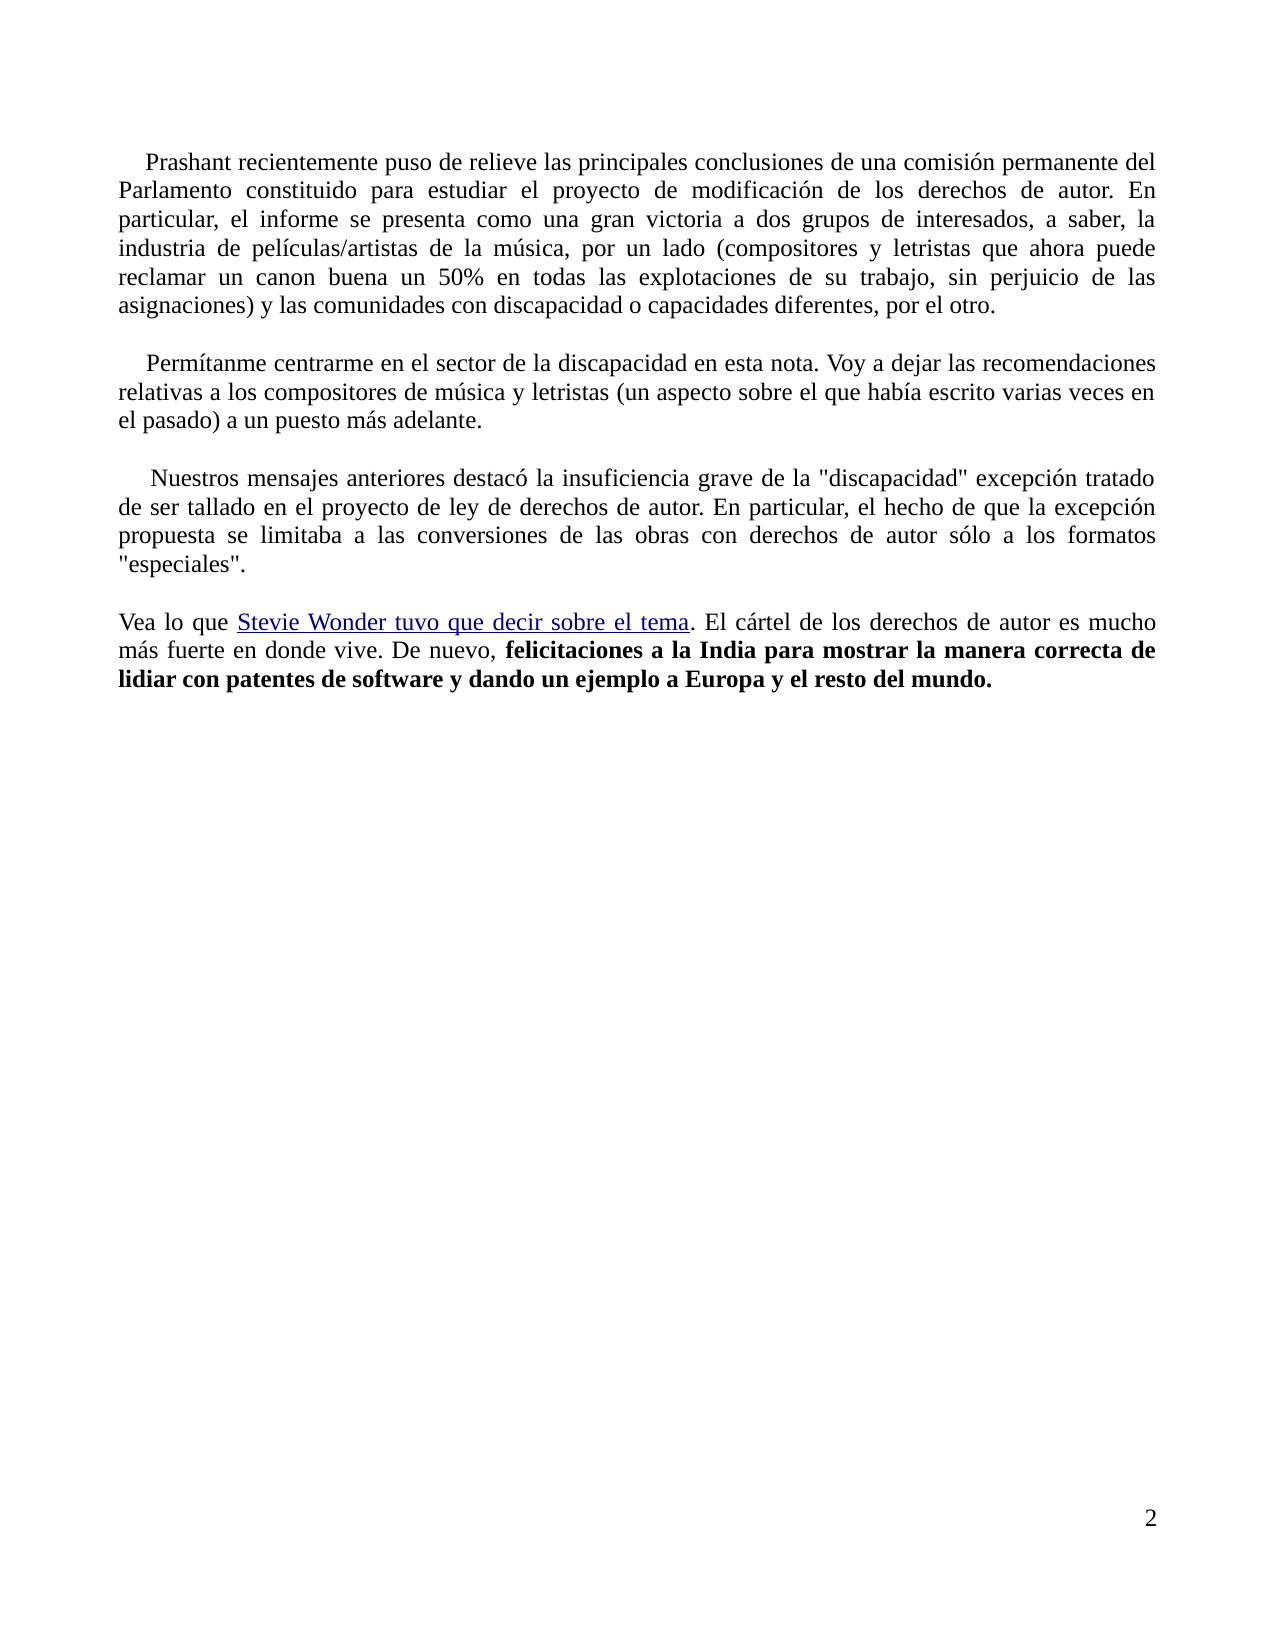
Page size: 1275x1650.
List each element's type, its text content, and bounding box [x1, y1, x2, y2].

text Vea lo que Stevie Wonder tuvo que decir sobre el tema. El cártel de los derechos de autor es mucho más fuerte en donde vive. De nuevo, felicitaciones a la India para mostrar la manera correcta de lidiar con patentes de software y dando un ejemplo a Europa y el resto del mundo. [118, 607, 1157, 693]
text Prashant recientemente puso de relieve las principales conclusiones de una comisión permanente del Parlamento constituido para estudiar el proyecto de modificación de los derechos de autor. En particular, el informe se presenta como una gran victoria a dos grupos de interesados, a saber, la industria de películas/artistas de la música, por un lado (compositores y letristas que ahora puede reclamar un canon buena un 50% en todas las explotaciones de su trabajo, sin perjuicio de las asignaciones) y las comunidades con discapacidad o capacidades diferentes, por el otro. [118, 147, 1157, 319]
text Nuestros mensajes anteriores destacó la insuficiencia grave de la "discapacidad" excepción tratado de ser tallado en el proyecto de ley de derechos de autor. En particular, el hecho de que la excepción propuesta se limitaba a las conversiones de las obras con derechos de autor sólo a los formatos "especiales". [118, 463, 1157, 578]
text Permítanme centrarme en el sector de la discapacidad en esta nota. Voy a dejar las recomendaciones relativas a los compositores de música y letristas (un aspecto sobre el que había escrito varias veces en el pasado) a un puesto más adelante. [118, 348, 1157, 434]
